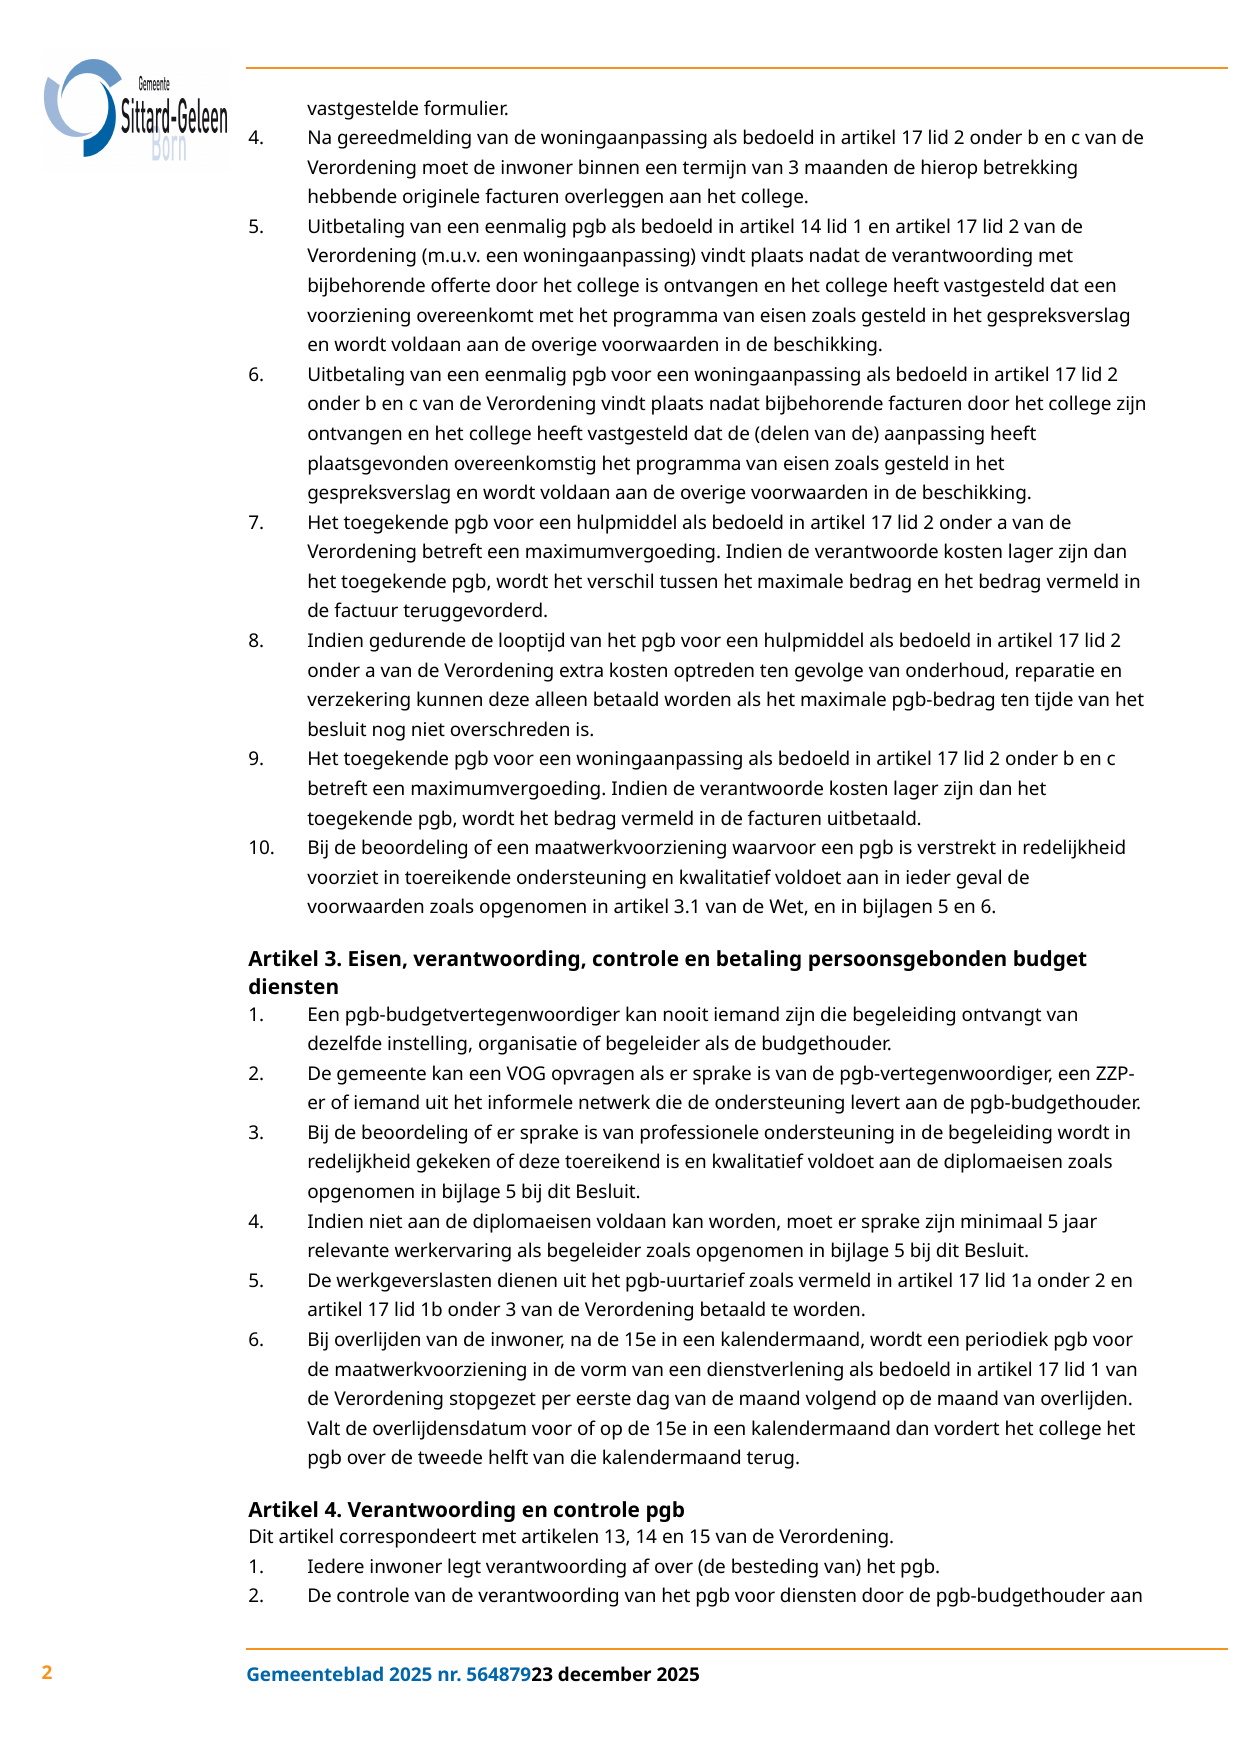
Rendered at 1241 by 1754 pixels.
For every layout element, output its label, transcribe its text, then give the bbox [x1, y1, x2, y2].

list Bij de beoordeling of een maatwerkvoorziening waarvoor een pgb is verstrekt in redelijkheid voorziet in toereikende ondersteuning en kwalitatief voldoet aan in ieder geval de voorwaarden zoals opgenomen in artikel 3.1 van de Wet, en in bijlagen 5 en 6. [248, 834, 1152, 919]
list De werkgeverslasten dienen uit het pgb-uurtarief zoals vermeld in artikel 17 lid 1a onder 2 en artikel 17 lid 1b onder 3 van de Verordening betaald te worden. [248, 1267, 1152, 1322]
list Indien niet aan de diplomaeisen voldaan kan worden, moet er sprake zijn minimaal 5 jaar relevante werkervaring als begeleider zoals opgenomen in bijlage 5 bij dit Besluit. [248, 1208, 1152, 1263]
list Bij de beoordeling of er sprake is van professionele ondersteuning in de begeleiding wordt in redelijkheid gekeken of deze toereikend is en kwalitatief voldoet aan de diplomaeisen zoals opgenomen in bijlage 5 bij dit Besluit. [248, 1119, 1152, 1204]
text Dit artikel correspondeert met artikelen 13, 14 en 15 van de Verordening. [248, 1523, 1152, 1549]
list De gemeente kan een VOG opvragen als er sprake is van de pgb-vertegenwoordiger, een ZZP-er of iemand uit het informele netwerk die de ondersteuning levert aan de pgb-budgethouder. [248, 1060, 1152, 1115]
list Indien gedurende de looptijd van het pgb voor een hulpmiddel als bedoeld in artikel 17 lid 2 onder a van de Verordening extra kosten optreden ten gevolge van onderhoud, reparatie en verzekering kunnen deze alleen betaald worden als het maximale pgb-bedrag ten tijde van het besluit nog niet overschreden is. [248, 627, 1152, 742]
list Bij overlijden van de inwoner, na de 15e in een kalendermaand, wordt een periodiek pgb voor de maatwerkvoorziening in de vorm van een dienstverlening als bedoeld in artikel 17 lid 1 van de Verordening stopgezet per eerste dag van de maand volgend op de maand van overlijden. Valt de overlijdensdatum voor of op de 15e in een kalendermaand dan vordert het college het pgb over de tweede helft van die kalendermaand terug. [248, 1326, 1152, 1470]
list Uitbetaling van een eenmalig pgb voor een woningaanpassing als bedoeld in artikel 17 lid 2 onder b en c van de Verordening vindt plaats nadat bijbehorende facturen door het college zijn ontvangen en het college heeft vastgesteld dat de (delen van de) aanpassing heeft plaatsgevonden overeenkomstig het programma van eisen zoals gesteld in het gespreksverslag en wordt voldaan aan de overige voorwaarden in de beschikking. [248, 361, 1152, 505]
list Een pgb-budgetvertegenwoordiger kan nooit iemand zijn die begeleiding ontvangt van dezelfde instelling, organisatie of begeleider als de budgethouder. [248, 1001, 1152, 1056]
list Iedere inwoner legt verantwoording af over (de besteding van) het pgb. [248, 1553, 1152, 1579]
list Het toegekende pgb voor een woningaanpassing als bedoeld in artikel 17 lid 2 onder b en c betreft een maximumvergoeding. Indien de verantwoorde kosten lager zijn dan het toegekende pgb, wordt het bedrag vermeld in de facturen uitbetaald. [248, 746, 1152, 831]
list Uitbetaling van een eenmalig pgb als bedoeld in artikel 14 lid 1 en artikel 17 lid 2 van de Verordening (m.u.v. een woningaanpassing) vindt plaats nadat de verantwoording met bijbehorende offerte door het college is ontvangen en het college heeft vastgesteld dat een voorziening overeenkomt met het programma van eisen zoals gesteld in het gespreksverslag en wordt voldaan aan de overige voorwaarden in de beschikking. [248, 213, 1152, 357]
list De controle van de verantwoording van het pgb voor diensten door de pgb-budgethouder aan [248, 1583, 1152, 1608]
picture [41, 47, 231, 172]
text Artikel 3. Eisen, verantwoording, controle en betaling persoonsgebonden budget diensten [248, 944, 1152, 1001]
list Na gereedmelding van de woningaanpassing als bedoeld in artikel 17 lid 2 onder b en c van de Verordening moet de inwoner binnen een termijn van 3 maanden de hierop betrekking hebbende originele facturen overleggen aan het college. [248, 124, 1152, 209]
text Artikel 4. Verantwoording en controle pgb [248, 1495, 1152, 1523]
list vastgestelde formulier. [248, 95, 1152, 121]
list Het toegekende pgb voor een hulpmiddel als bedoeld in artikel 17 lid 2 onder a van de Verordening betreft een maximumvergoeding. Indien de verantwoorde kosten lager zijn dan het toegekende pgb, wordt het verschil tussen het maximale bedrag en het bedrag vermeld in de factuur teruggevorderd. [248, 509, 1152, 623]
